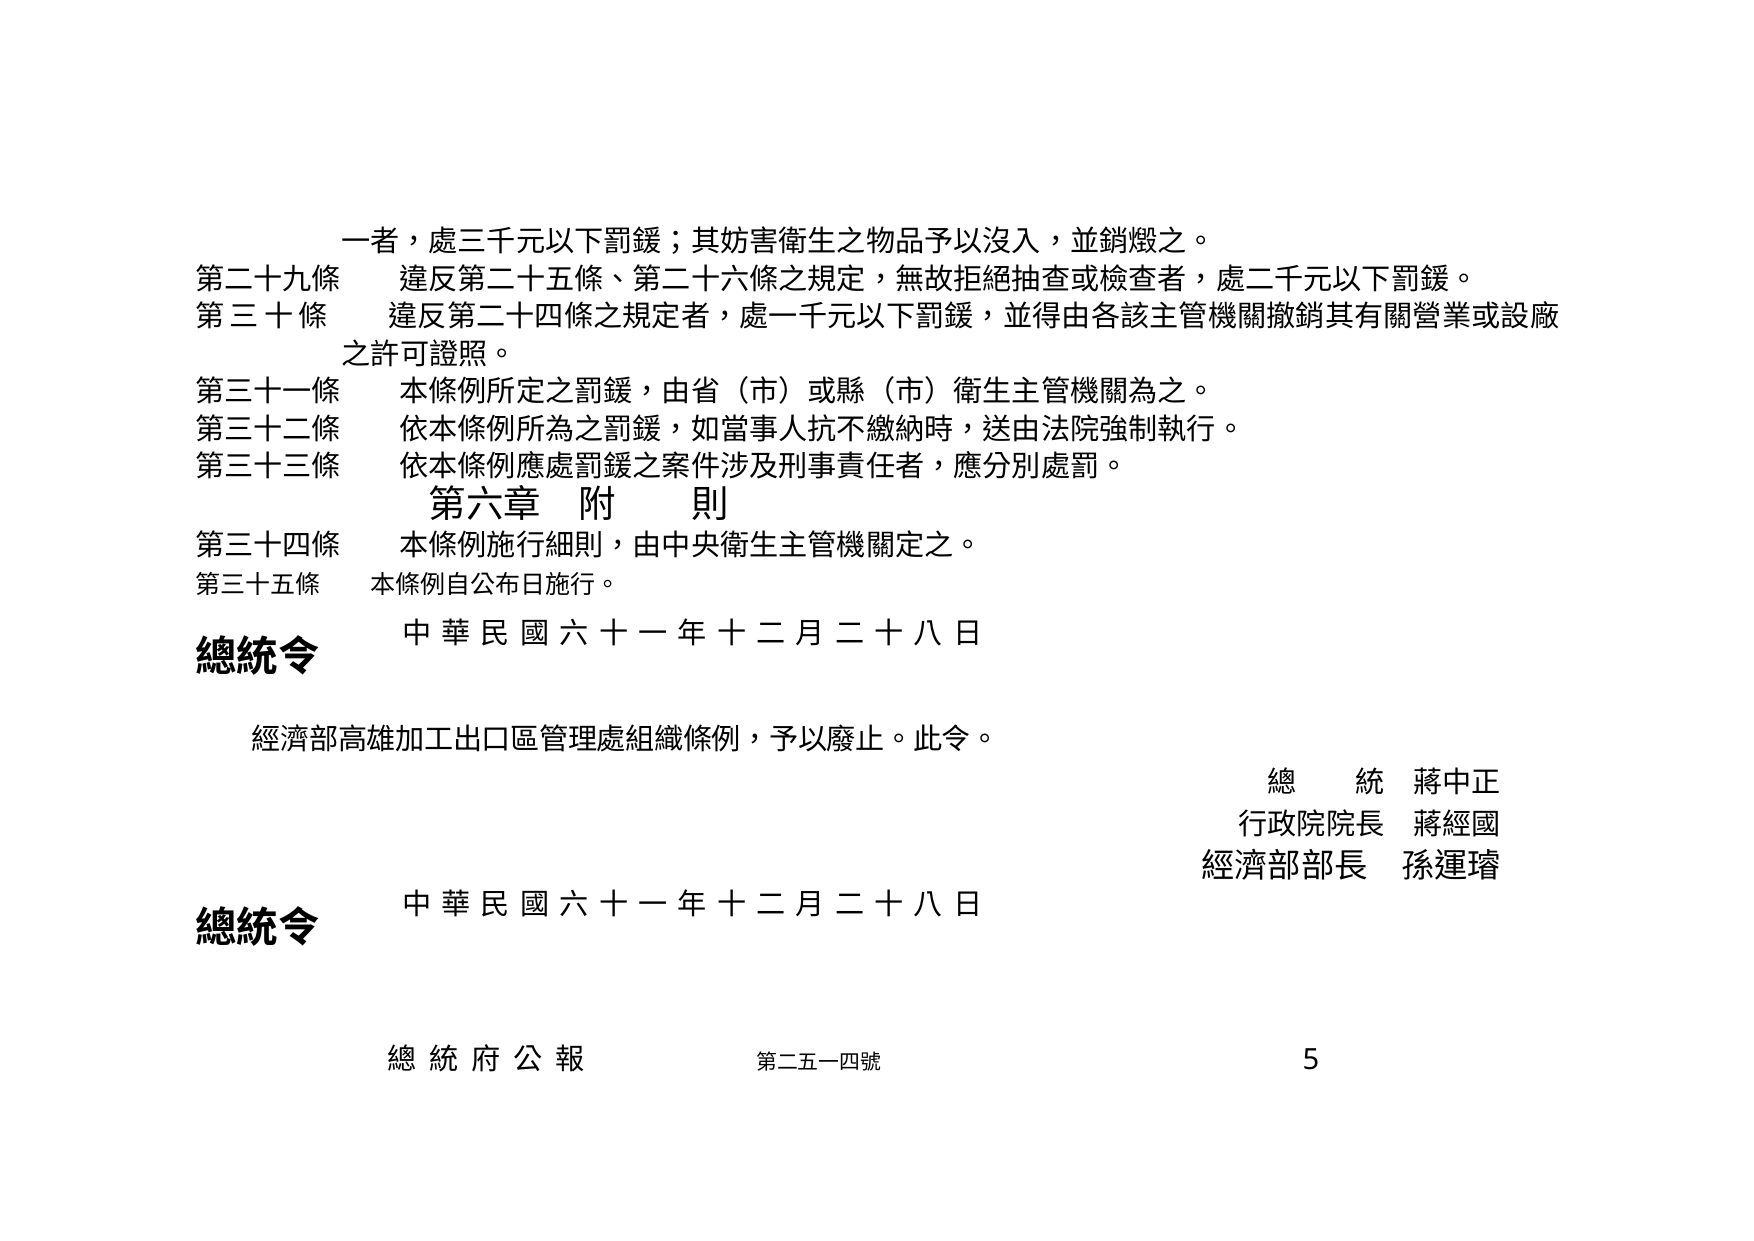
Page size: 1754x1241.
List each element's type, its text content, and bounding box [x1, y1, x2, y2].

text 第三十二條 依本條例所為之罰鍰，如當事人抗不繳納時，送由法院強制執行。 [195, 409, 1559, 447]
text 第三十三條 依本條例應處罰鍰之案件涉及刑事責任者，應分別處罰。 [195, 447, 1559, 484]
table_header 總統令 [192, 613, 399, 719]
text 一者，處三千元以下罰鍰；其妨害衛生之物品予以沒入，並銷燬之。 [195, 222, 1559, 259]
table_header 中華民國六十一年十二月二十八日 [399, 613, 986, 719]
text 第六章 附 則 [428, 484, 1559, 526]
table_header 總統令 [192, 885, 399, 991]
text 行政院院長 蔣經國 [195, 804, 1501, 842]
text 第三十四條 本條例施行細則，由中央衛生主管機關定之。 [195, 526, 1559, 563]
text 第三十條 違反第二十四條之規定者，處一千元以下罰鍰，並得由各該主管機關撤銷其有關營業或設廠之許可證照。 [195, 297, 1559, 372]
text 第三十一條 本條例所定之罰鍰，由省（市）或縣（市）衛生主管機關為之。 [195, 372, 1559, 409]
text 總 統 蔣中正 [195, 762, 1501, 799]
text 第二十九條 違反第二十五條、第二十六條之規定，無故拒絕抽查或檢查者，處二千元以下罰鍰。 [195, 259, 1559, 297]
table_header 中華民國六十一年十二月二十八日 [399, 885, 986, 991]
text 經濟部高雄加工出口區管理處組織條例，予以廢止。此令。 [195, 719, 1559, 757]
text 第三十五條 本條例自公布日施行。 [195, 563, 1559, 601]
text 經濟部部長 孫運璿 [195, 847, 1501, 884]
